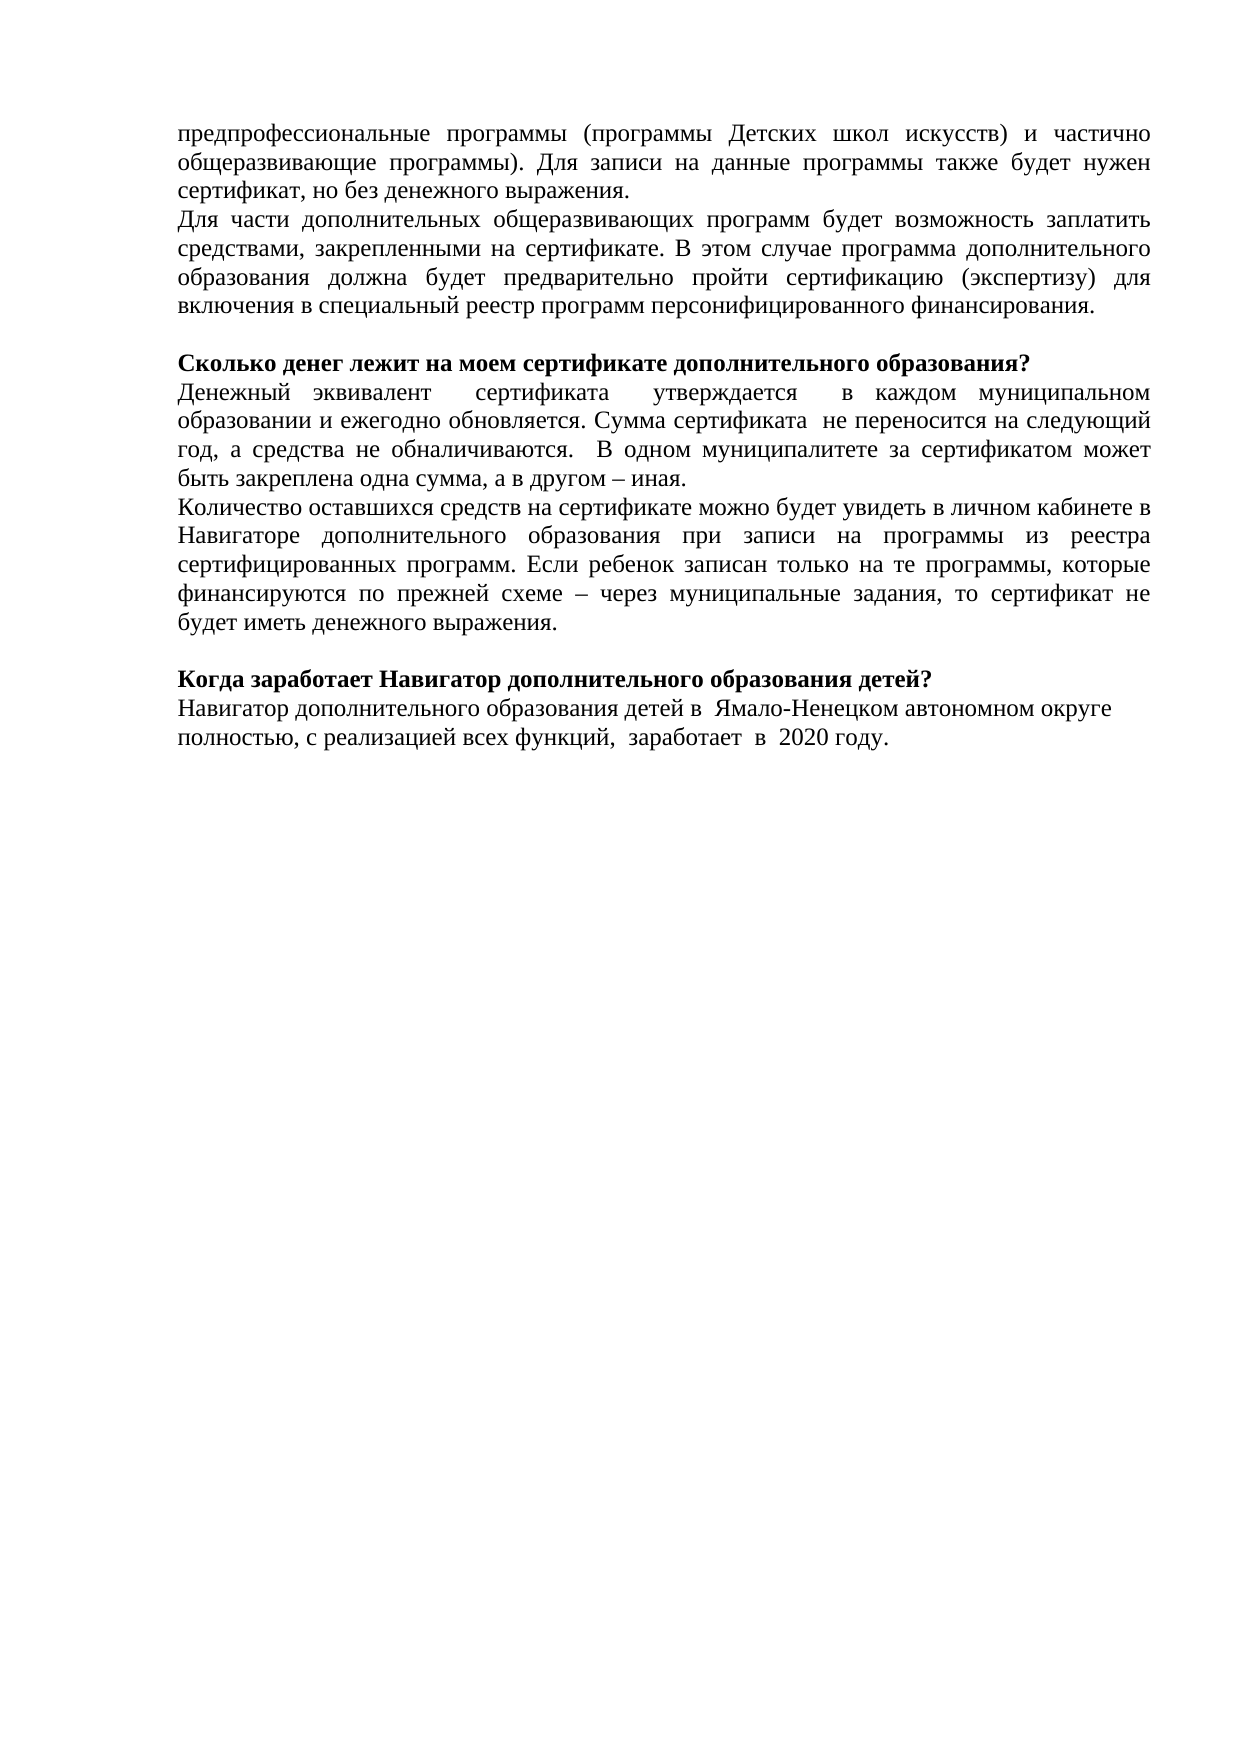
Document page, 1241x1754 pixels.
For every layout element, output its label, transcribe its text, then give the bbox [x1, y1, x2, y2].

text Сколько денег лежит на моем сертификате дополнительного образования? [177, 348, 1152, 377]
text Количество оставшихся средств на сертификате можно будет увидеть в личном кабинете в Навигаторе дополнительного образования при записи на программы из реестра сертифицированных программ. Если ребенок записан только на те программы, которые финансируются по прежней схеме – через муниципальные задания, то сертификат не будет иметь денежного выражения. [177, 492, 1152, 636]
text Для части дополнительных общеразвивающих программ будет возможность заплатить средствами, закрепленными на сертификате. В этом случае программа дополнительного образования должна будет предварительно пройти сертификацию (экспертизу) для включения в специальный реестр программ персонифицированного финансирования. [177, 204, 1152, 319]
text Когда заработает Навигатор дополнительного образования детей? [177, 664, 1152, 693]
text Денежный эквивалент сертификата утверждается в каждом муниципальном образовании и ежегодно обновляется. Сумма сертификата не переносится на следующий год, а средства не обналичиваются. В одном муниципалитете за сертификатом может быть закреплена одна сумма, а в другом – иная. [177, 377, 1152, 492]
text предпрофессиональные программы (программы Детских школ искусств) и частично общеразвивающие программы). Для записи на данные программы также будет нужен сертификат, но без денежного выражения. [177, 118, 1152, 204]
text Навигатор дополнительного образования детей в Ямало-Ненецком автономном округе полностью, с реализацией всех функций, заработает в 2020 году. [177, 693, 1152, 751]
